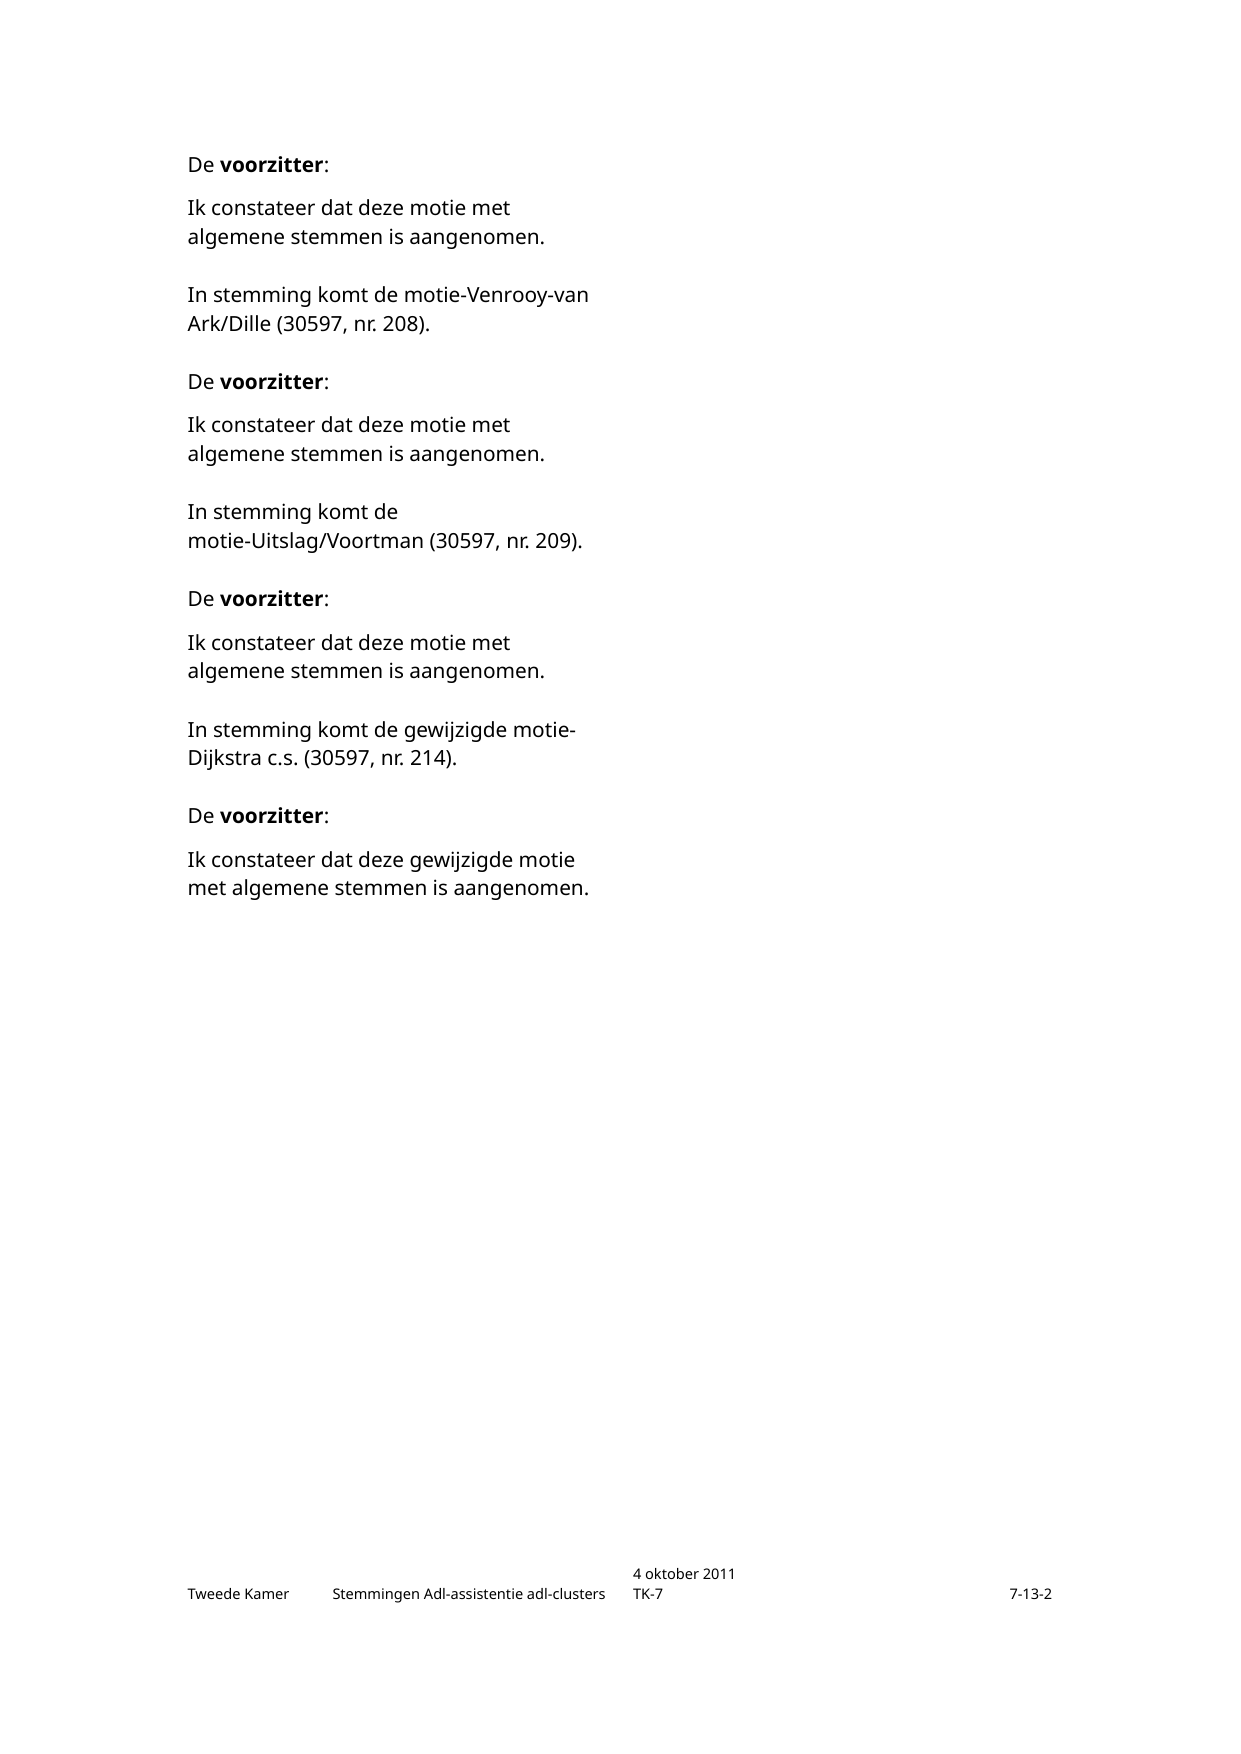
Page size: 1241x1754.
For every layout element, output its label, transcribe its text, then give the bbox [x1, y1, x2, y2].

text In stemming komt de motie-Venrooy-van Ark/Dille (30597, nr. 208). [187, 280, 605, 337]
text De voorzitter: [187, 150, 605, 178]
text Ik constateer dat deze gewijzigde motie met algemene stemmen is aangenomen. [187, 845, 605, 902]
text De voorzitter: [187, 802, 605, 830]
text Ik constateer dat deze motie met algemene stemmen is aangenomen. [187, 411, 605, 467]
text Ik constateer dat deze motie met algemene stemmen is aangenomen. [187, 193, 605, 250]
text In stemming komt de gewijzigde motie-Dijkstra c.s. (30597, nr. 214). [187, 715, 605, 772]
text De voorzitter: [187, 584, 605, 613]
text In stemming komt de motie-Uitslag/Voortman (30597, nr. 209). [187, 497, 605, 554]
text De voorzitter: [187, 367, 605, 396]
text Ik constateer dat deze motie met algemene stemmen is aangenomen. [187, 628, 605, 685]
